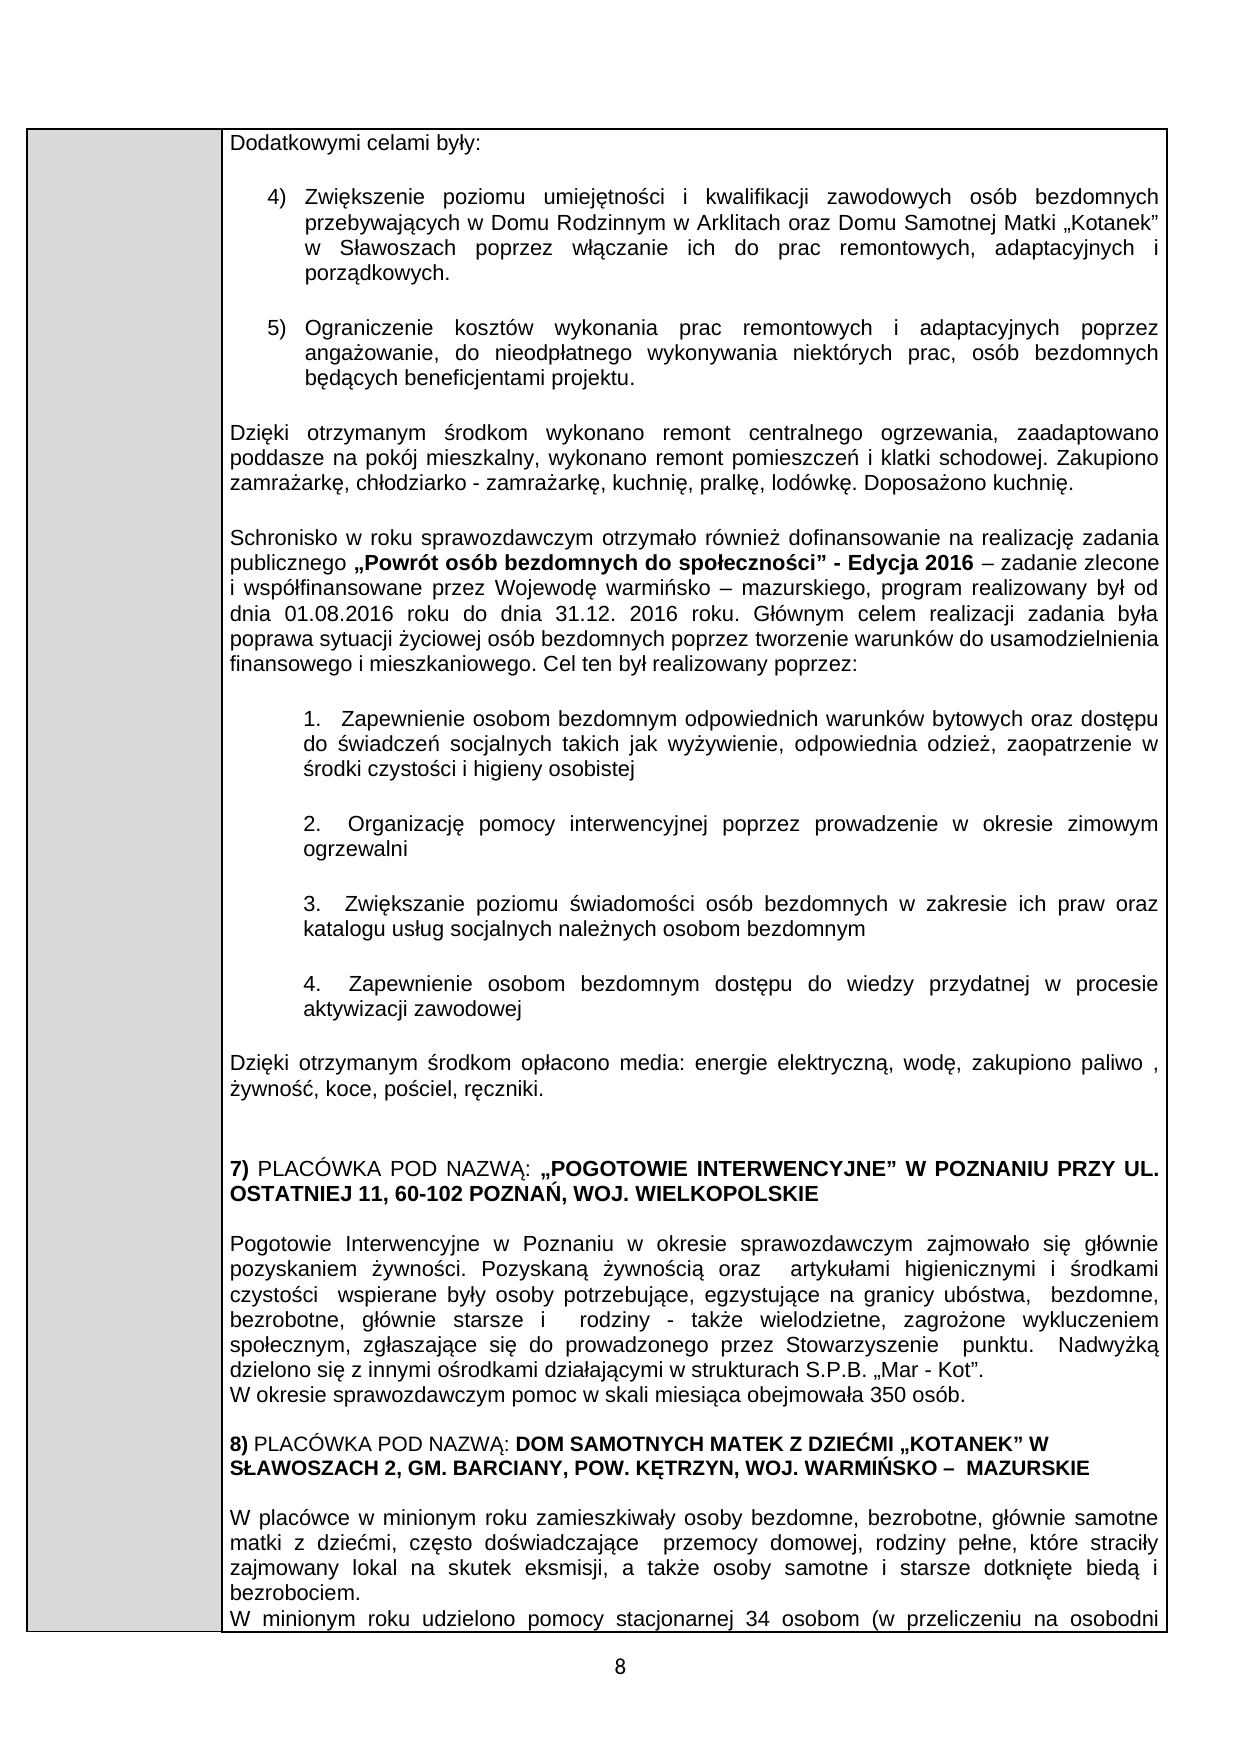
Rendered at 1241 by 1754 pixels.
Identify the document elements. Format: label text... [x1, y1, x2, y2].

table_cell [28, 130, 221, 1631]
table_cell Dodatkowymi celami były: Zwiększenie poziomu umiejętności i kwalifikacji zawodowych osób bezdomnych przebywających w Domu Rodzinnym w Arklitach oraz Domu Samotnej Matki „Kotanek” w Sławoszach poprzez włączanie ich do prac remontowych, adaptacyjnych i porządkowych. Ograniczenie kosztów wykonania prac remontowych i adaptacyjnych poprzez angażowanie, do nieodpłatnego wykonywania niektórych prac, osób bezdomnych będących beneficjentami projektu. Dzięki otrzymanym środkom wykonano remont centralnego ogrzewania, zaadaptowano poddasze na pokój mieszkalny, wykonano remont pomieszczeń i klatki schodowej. Zakupiono zamrażarkę, chłodziarko - zamrażarkę, kuchnię, pralkę, lodówkę. Doposażono kuchnię. Schronisko w roku sprawozdawczym otrzymało również dofinansowanie na realizację zadania publicznego „Powrót osób bezdomnych do społeczności” - Edycja 2016 – zadanie zlecone i współfinansowane przez Wojewodę warmińsko – mazurskiego, program realizowany był od dnia 01.08.2016 roku do dnia 31.12. 2016 roku. Głównym celem realizacji zadania była poprawa sytuacji życiowej osób bezdomnych poprzez tworzenie warunków do usamodzielnienia finansowego i mieszkaniowego. Cel ten był realizowany poprzez: 1. Zapewnienie osobom bezdomnym odpowiednich warunków bytowych oraz dostępu do świadczeń socjalnych takich jak wyżywienie, odpowiednia odzież, zaopatrzenie w środki czystości i higieny osobistej 2. Organizację pomocy interwencyjnej poprzez prowadzenie w okresie zimowym ogrzewalni 3. Zwiększanie poziomu świadomości osób bezdomnych w zakresie ich praw oraz katalogu usług socjalnych należnych osobom bezdomnym 4. Zapewnienie osobom bezdomnym dostępu do wiedzy przydatnej w procesie aktywizacji zawodowej Dzięki otrzymanym środkom opłacono media: energie elektryczną, wodę, zakupiono paliwo , żywność, koce, pościel, ręczniki. 7) PLACÓWKA POD NAZWĄ: „POGOTOWIE INTERWENCYJNE” W POZNANIU PRZY UL. OSTATNIEJ 11, 60-102 POZNAŃ, WOJ. WIELKOPOLSKIE Pogotowie Interwencyjne w Poznaniu w okresie sprawozdawczym zajmowało się głównie pozyskaniem żywności. Pozyskaną żywnością oraz artykułami higienicznymi i środkami czystości wspierane były osoby potrzebujące, egzystujące na granicy ubóstwa, bezdomne, bezrobotne, głównie starsze i rodziny - także wielodzietne, zagrożone wykluczeniem społecznym, zgłaszające się do prowadzonego przez Stowarzyszenie punktu. Nadwyżką dzielono się z innymi ośrodkami działającymi w strukturach S.P.B. „Mar - Kot”. W okresie sprawozdawczym pomoc w skali miesiąca obejmowała 350 osób. 8) PLACÓWKA POD NAZWĄ: DOM SAMOTNYCH MATEK Z DZIEĆMI „KOTANEK” W SŁAWOSZACH 2, GM. BARCIANY, POW. KĘTRZYN, WOJ. WARMIŃSKO – MAZURSKIE W placówce w minionym roku zamieszkiwały osoby bezdomne, bezrobotne, głównie samotne matki z dziećmi, często doświadczające przemocy domowej, rodziny pełne, które straciły zajmowany lokal na skutek eksmisji, a także osoby samotne i starsze dotknięte biedą i bezrobociem. W minionym roku udzielono pomocy stacjonarnej 34 osobom (w przeliczeniu na osobodni [223, 130, 1166, 1631]
